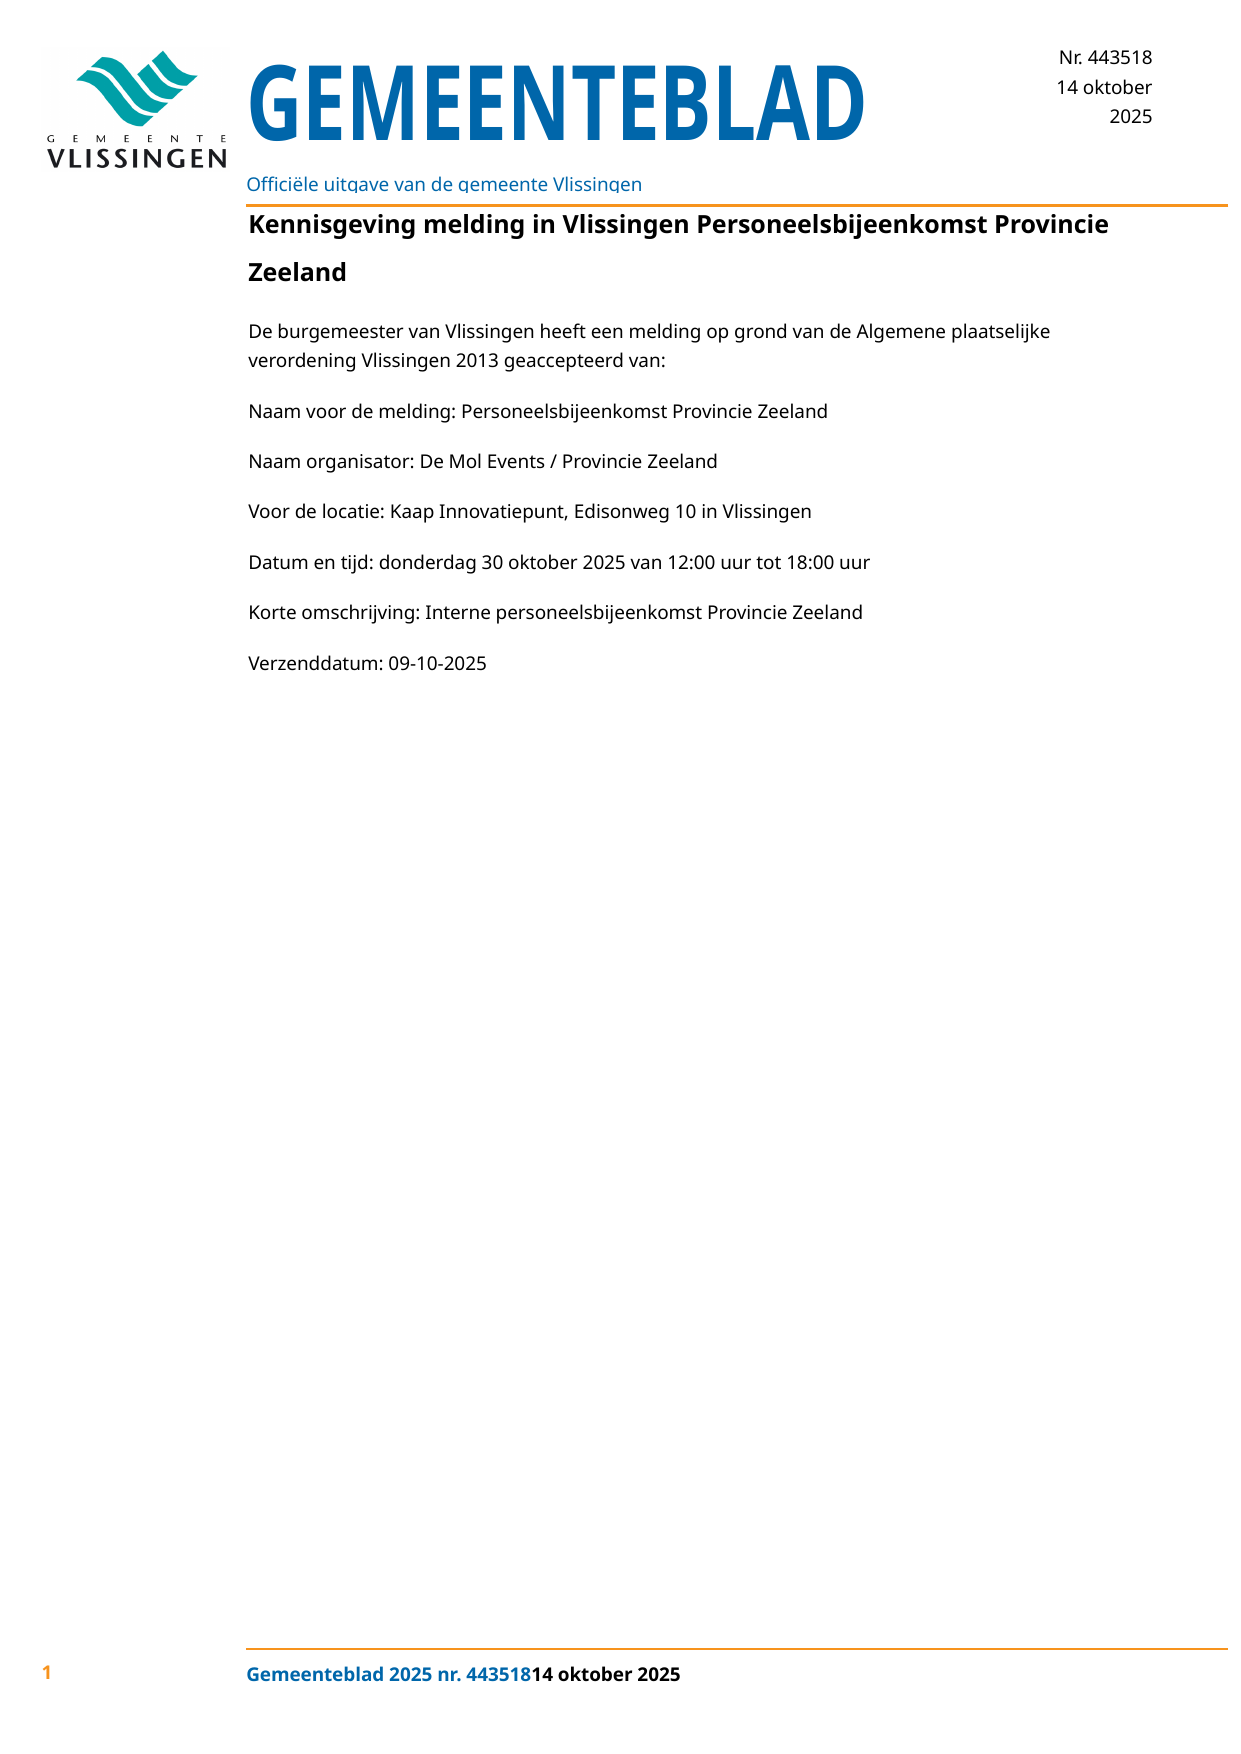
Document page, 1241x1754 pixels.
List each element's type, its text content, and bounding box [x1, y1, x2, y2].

text De burgemeester van Vlissingen heeft een melding op grond van de Algemene plaatselijke verordening Vlissingen 2013 geaccepteerd van: [248, 318, 1152, 373]
text Datum en tijd: donderdag 30 oktober 2025 van 12:00 uur tot 18:00 uur [248, 549, 1152, 575]
text Voor de locatie: Kaap Innovatiepunt, Edisonweg 10 in Vlissingen [248, 499, 1152, 524]
text Verzenddatum: 09-10-2025 [248, 650, 1152, 676]
text Korte omschrijving: Interne personeelsbijeenkomst Provincie Zeeland [248, 599, 1152, 625]
text Kennisgeving melding in Vlissingen Personeelsbijeenkomst Provincie Zeeland [248, 207, 1152, 288]
picture [41, 47, 231, 172]
text Naam voor de melding: Personeelsbijeenkomst Provincie Zeeland [248, 398, 1152, 424]
text Naam organisator: De Mol Events / Provincie Zeeland [248, 448, 1152, 474]
